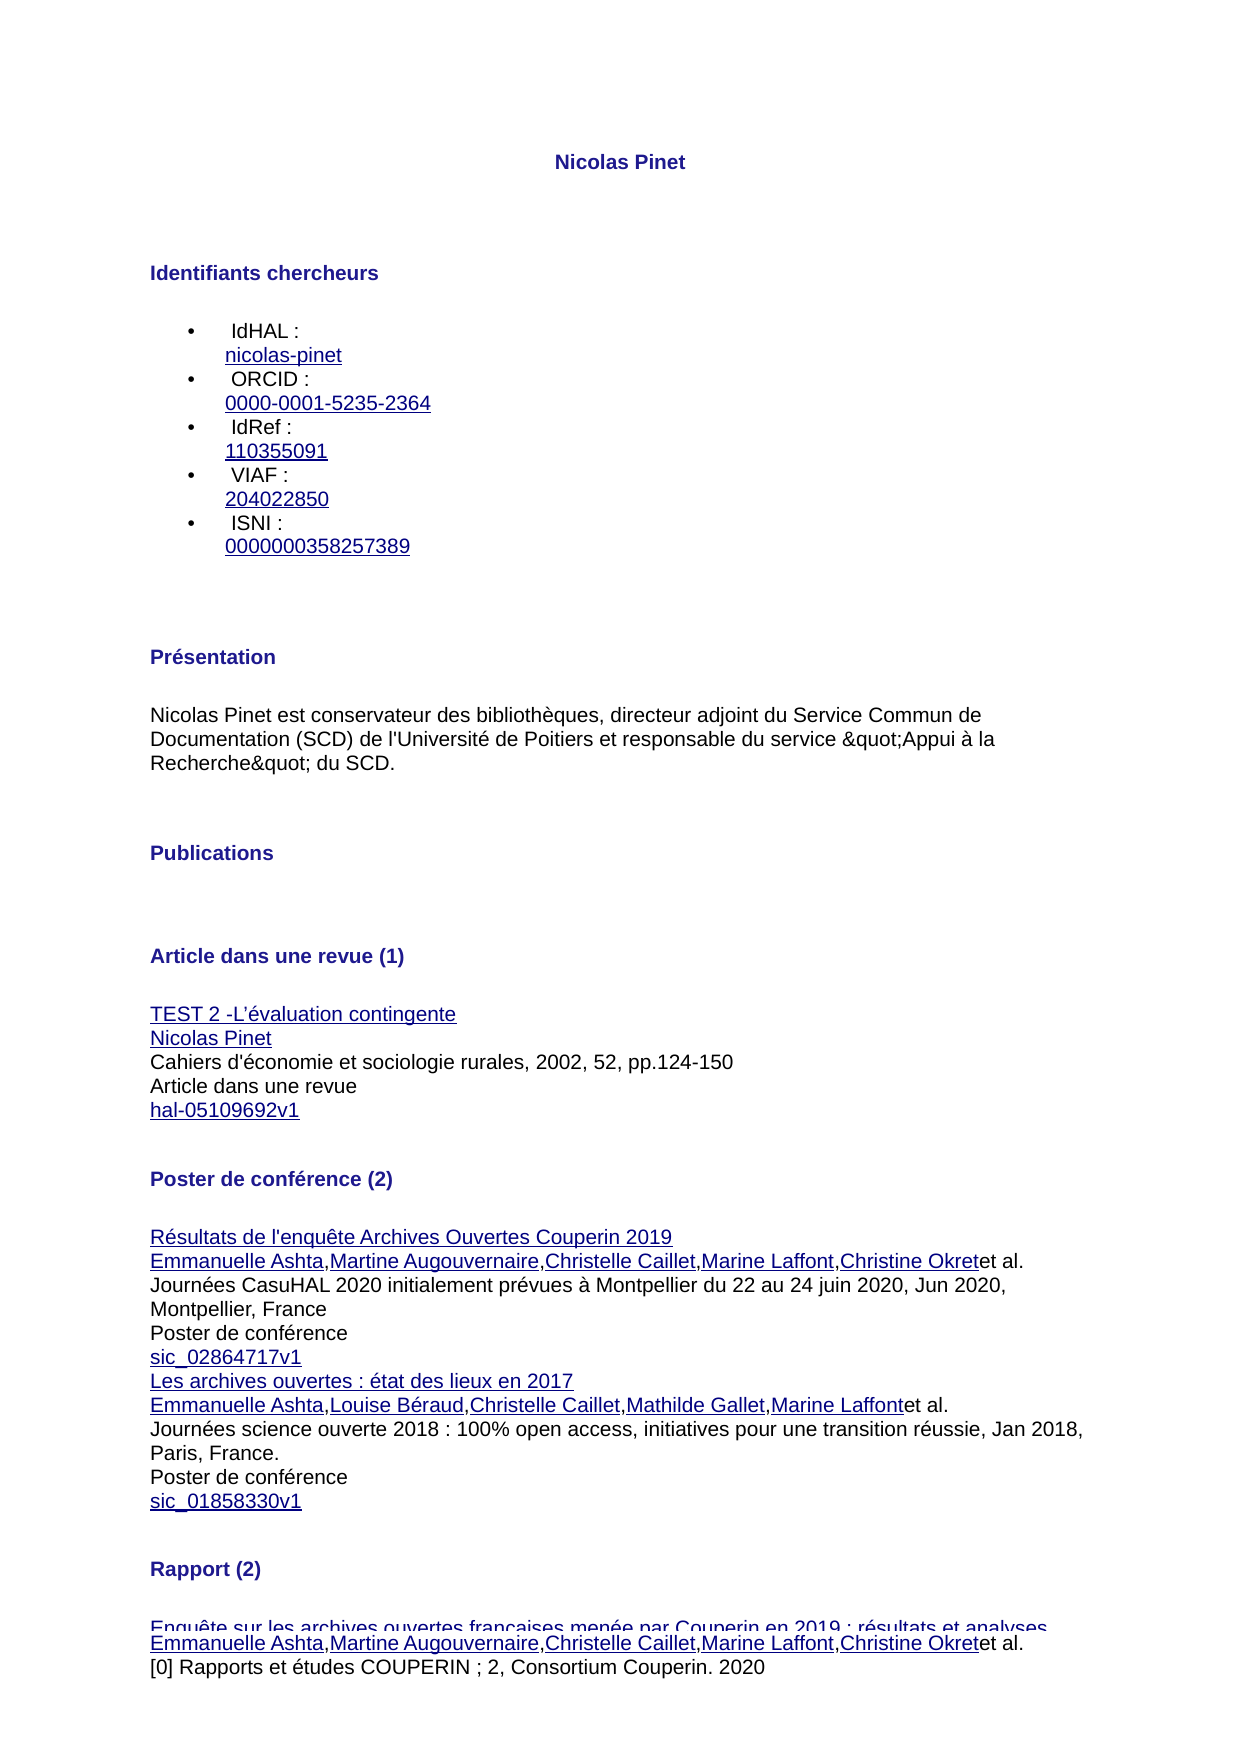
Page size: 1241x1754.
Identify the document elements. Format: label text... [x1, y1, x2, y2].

list nicolas-pinet [187, 343, 1090, 367]
text Nicolas Pinet est conservateur des bibliothèques, directeur adjoint du Service Commun de Documentation (SCD) de l'Université de Poitiers et responsable du service &quot;Appui à la Recherche&quot; du SCD. [150, 703, 1090, 775]
list IdHAL : [187, 319, 1090, 343]
list 204022850 [187, 486, 1090, 510]
subtitle Identifiants chercheurs [150, 260, 1090, 284]
list VIAF : [187, 462, 1090, 486]
list ORCID : [187, 367, 1090, 391]
table_header Enquête sur les archives ouvertes françaises menée par Couperin en 2019 : résultats et analyses Emmanuelle Ashta,Martine Augouvernaire,Christelle Caillet,Marine Laffont,Christine Okretet al. [0] Rapports et études COUPERIN ; 2, Consortium Couperin. 2020 [150, 1616, 1090, 1679]
table_header TEST 2 -L’évaluation contingente Nicolas Pinet Cahiers d'économie et sociologie rurales, 2002, 52, pp.124-150 Article dans une revue hal-05109692v1 [150, 1002, 1090, 1122]
list 0000000358257389 [187, 534, 1090, 558]
subtitle Rapport (2) [150, 1557, 1090, 1581]
subtitle Présentation [150, 645, 1090, 669]
table_cell Les archives ouvertes : état des lieux en 2017 Emmanuelle Ashta,Louise Béraud,Christelle Caillet,Mathilde Gallet,Marine Laffontet al. Journées science ouverte 2018 : 100% open access, initiatives pour une transition réussie, Jan 2018, Paris, France. Poster de conférence sic_01858330v1 [150, 1369, 1090, 1512]
list 110355091 [187, 438, 1090, 462]
subtitle Publications [150, 841, 1090, 864]
subtitle Nicolas Pinet [150, 150, 1090, 174]
table_header Résultats de l'enquête Archives Ouvertes Couperin 2019 Emmanuelle Ashta,Martine Augouvernaire,Christelle Caillet,Marine Laffont,Christine Okretet al. Journées CasuHAL 2020 initialement prévues à Montpellier du 22 au 24 juin 2020, Jun 2020, Montpellier, France Poster de conférence sic_02864717v1 [150, 1225, 1090, 1369]
list IdRef : [187, 414, 1090, 438]
subtitle Poster de conférence (2) [150, 1167, 1090, 1191]
subtitle Article dans une revue (1) [150, 944, 1090, 968]
list ISNI : [187, 510, 1090, 534]
list 0000-0001-5235-2364 [187, 391, 1090, 414]
